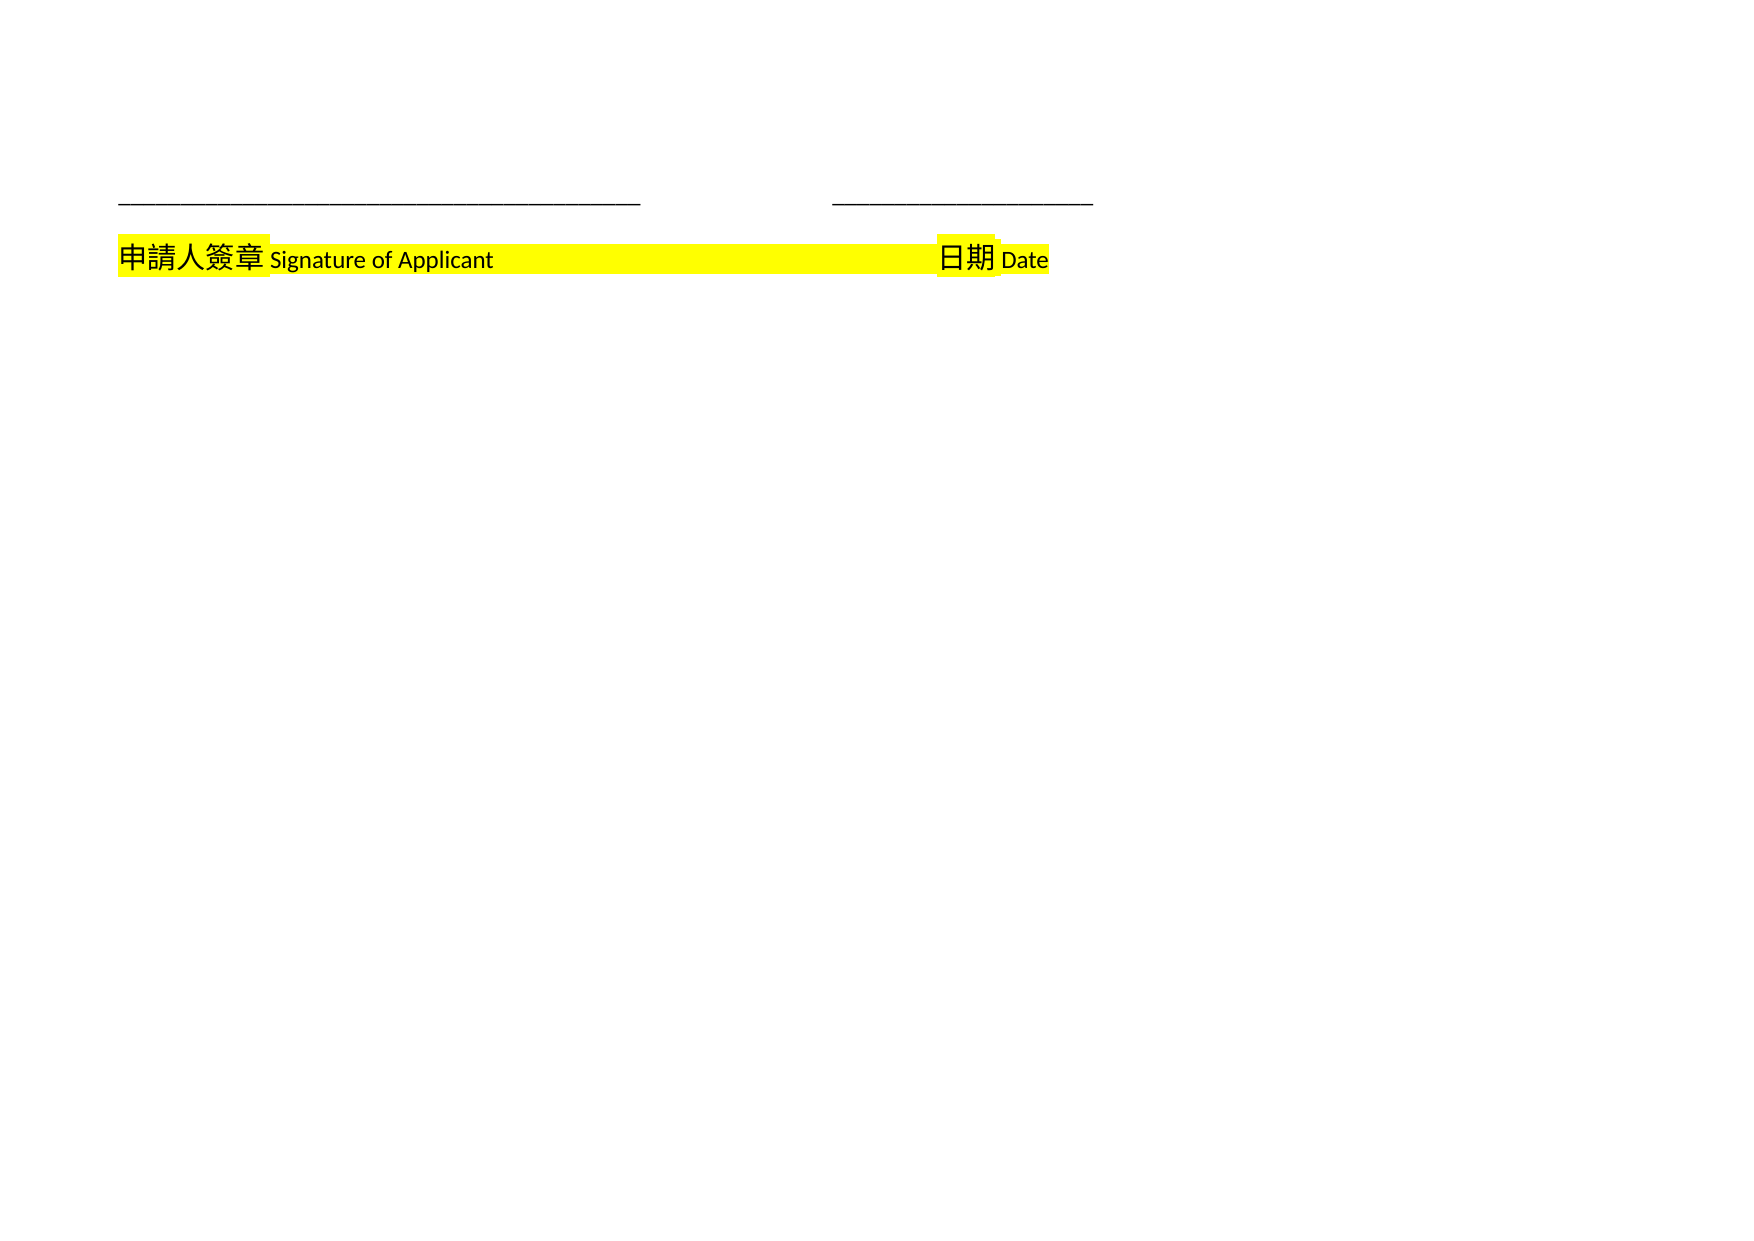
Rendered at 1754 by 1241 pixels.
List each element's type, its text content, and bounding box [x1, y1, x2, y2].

text __________________________________________ _____________________ [118, 151, 1665, 214]
text 申請人簽章Signature of Applicant 日期 Date [118, 214, 1665, 276]
